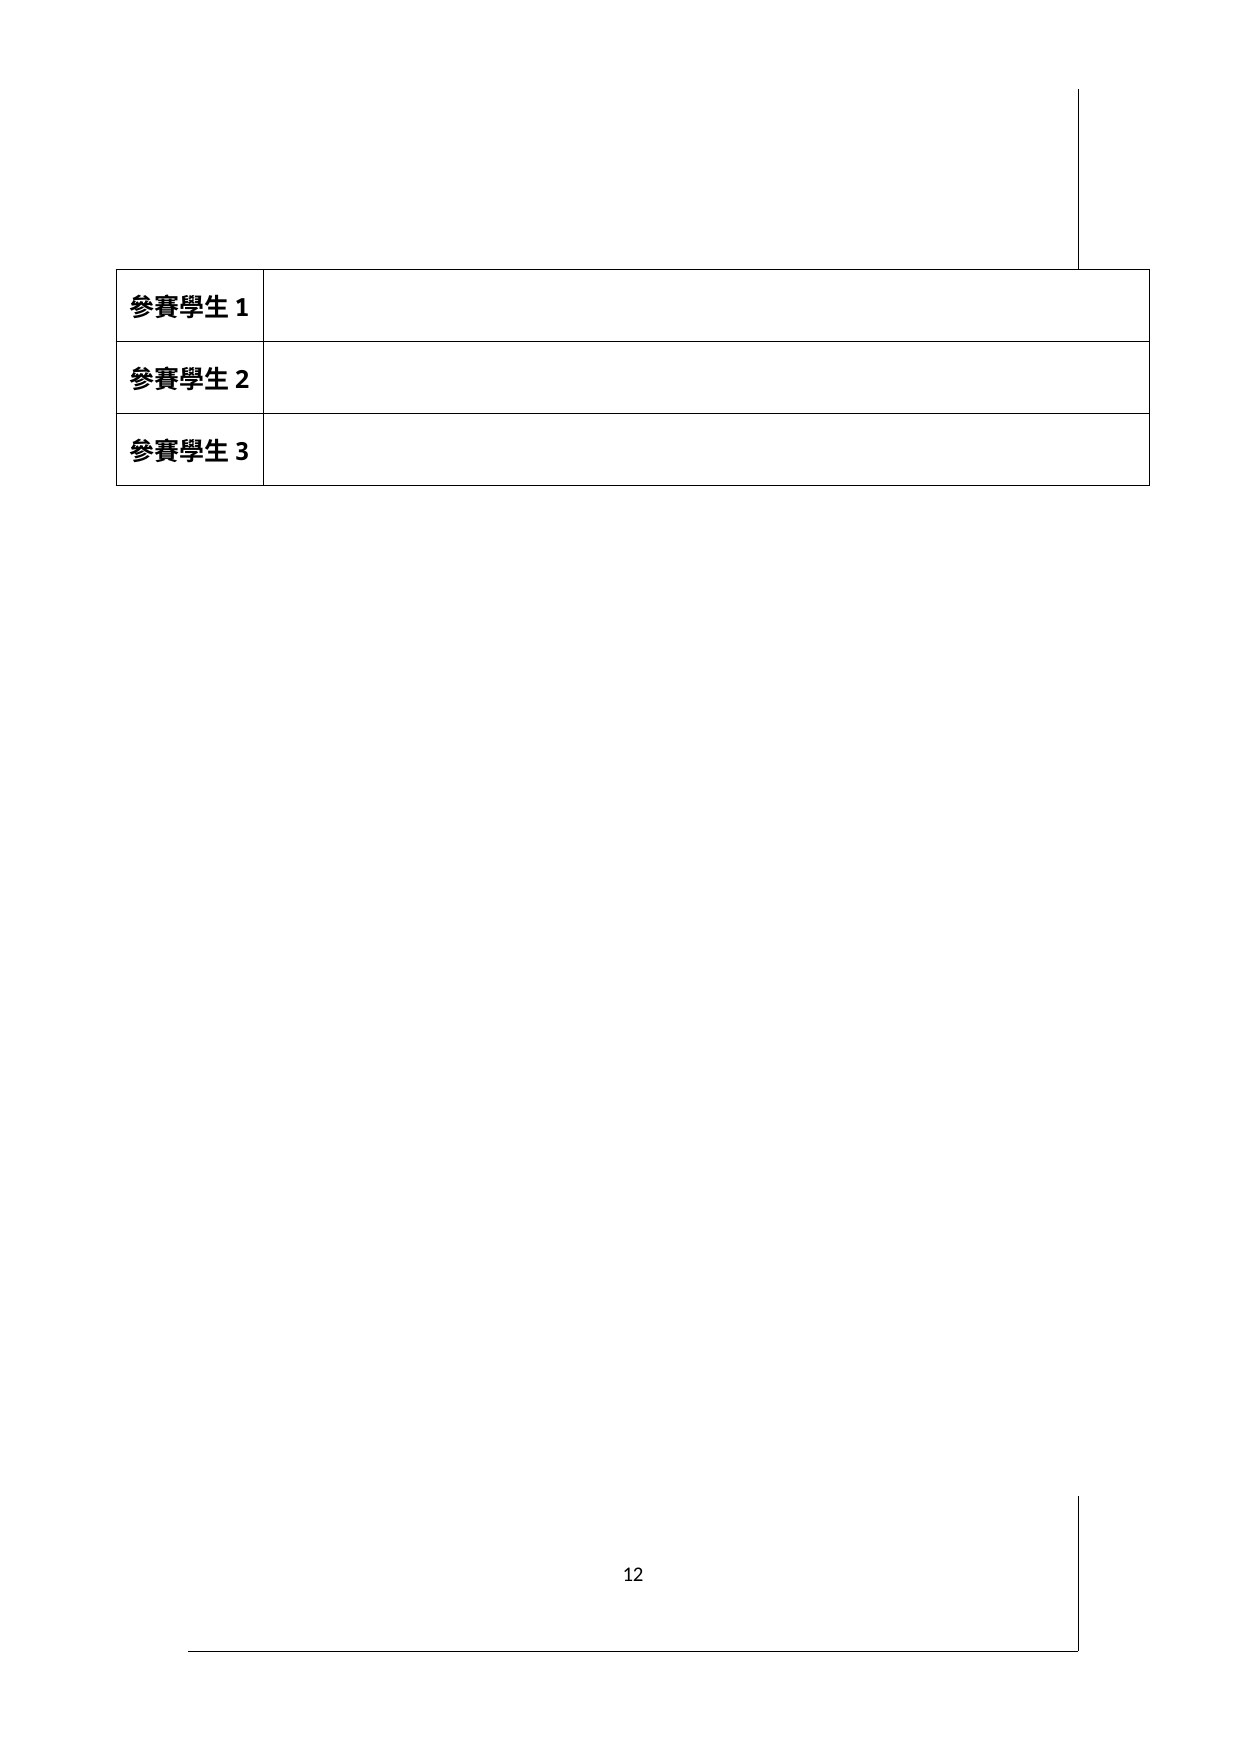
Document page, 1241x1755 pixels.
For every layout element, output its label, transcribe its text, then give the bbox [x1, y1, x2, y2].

table_cell [264, 270, 1149, 341]
table_cell [264, 342, 1149, 413]
table_cell [264, 414, 1149, 485]
table_cell 參賽學生1 [117, 270, 263, 341]
table_cell 參賽學生2 [117, 342, 263, 413]
table_cell 參賽學生3 [117, 414, 263, 485]
